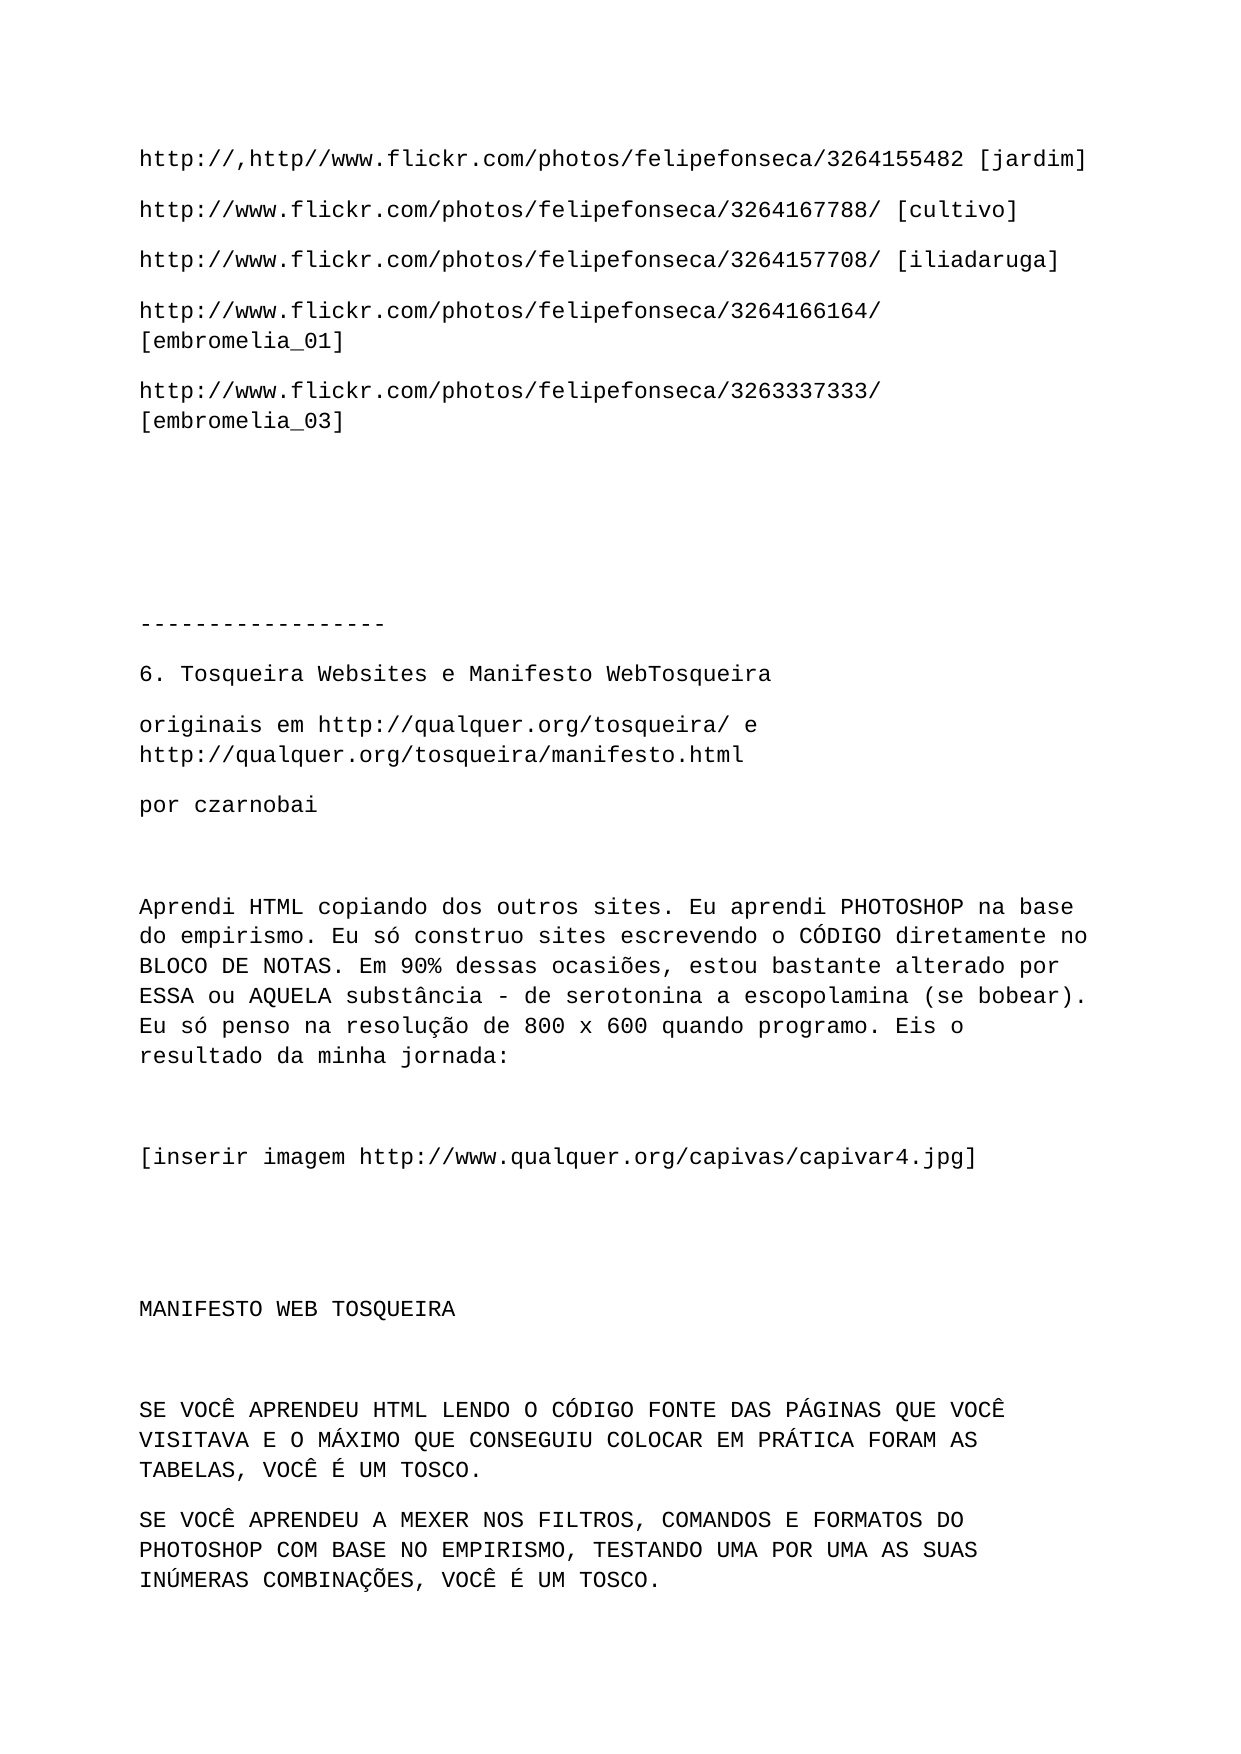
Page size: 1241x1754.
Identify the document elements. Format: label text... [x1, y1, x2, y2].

text 6. Tosqueira Websites e Manifesto WebTosqueira [139, 663, 1101, 689]
text http://www.flickr.com/photos/felipefonseca/3263337333/ [embromelia_03] [139, 380, 1101, 436]
text Aprendi HTML copiando dos outros sites. Eu aprendi PHOTOSHOP na base do empirismo. Eu só construo sites escrevendo o CÓDIGO diretamente no BLOCO DE NOTAS. Em 90% dessas ocasiões, estou bastante alterado por ESSA ou AQUELA substância - de serotonina a escopolamina (se bobear). Eu só penso na resolução de 800 x 600 quando programo. Eis o resultado da minha jornada: [139, 895, 1101, 1070]
text SE VOCÊ APRENDEU A MEXER NOS FILTROS, COMANDOS E FORMATOS DO PHOTOSHOP COM BASE NO EMPIRISMO, TESTANDO UMA POR UMA AS SUAS INÚMERAS COMBINAÇÕES, VOCÊ É UM TOSCO. [139, 1509, 1101, 1594]
text http://www.flickr.com/photos/felipefonseca/3264167788/ [cultivo] [139, 198, 1101, 224]
text MANIFESTO WEB TOSQUEIRA [139, 1297, 1101, 1323]
text originais em http://qualquer.org/tosqueira/ e http://qualquer.org/tosqueira/manifesto.html [139, 713, 1101, 769]
text http://www.flickr.com/photos/felipefonseca/3264166164/ [embromelia_01] [139, 299, 1101, 355]
text http://www.flickr.com/photos/felipefonseca/3264157708/ [iliadaruga] [139, 249, 1101, 275]
text ------------------ [139, 612, 1101, 638]
text [inserir imagem http://www.qualquer.org/capivas/capivar4.jpg] [139, 1145, 1101, 1171]
text por czarnobai [139, 794, 1101, 820]
text http://,http//www.flickr.com/photos/felipefonseca/3264155482 [jardim] [139, 148, 1101, 173]
text SE VOCÊ APRENDEU HTML LENDO O CÓDIGO FONTE DAS PÁGINAS QUE VOCÊ VISITAVA E O MÁXIMO QUE CONSEGUIU COLOCAR EM PRÁTICA FORAM AS TABELAS, VOCÊ É UM TOSCO. [139, 1398, 1101, 1484]
